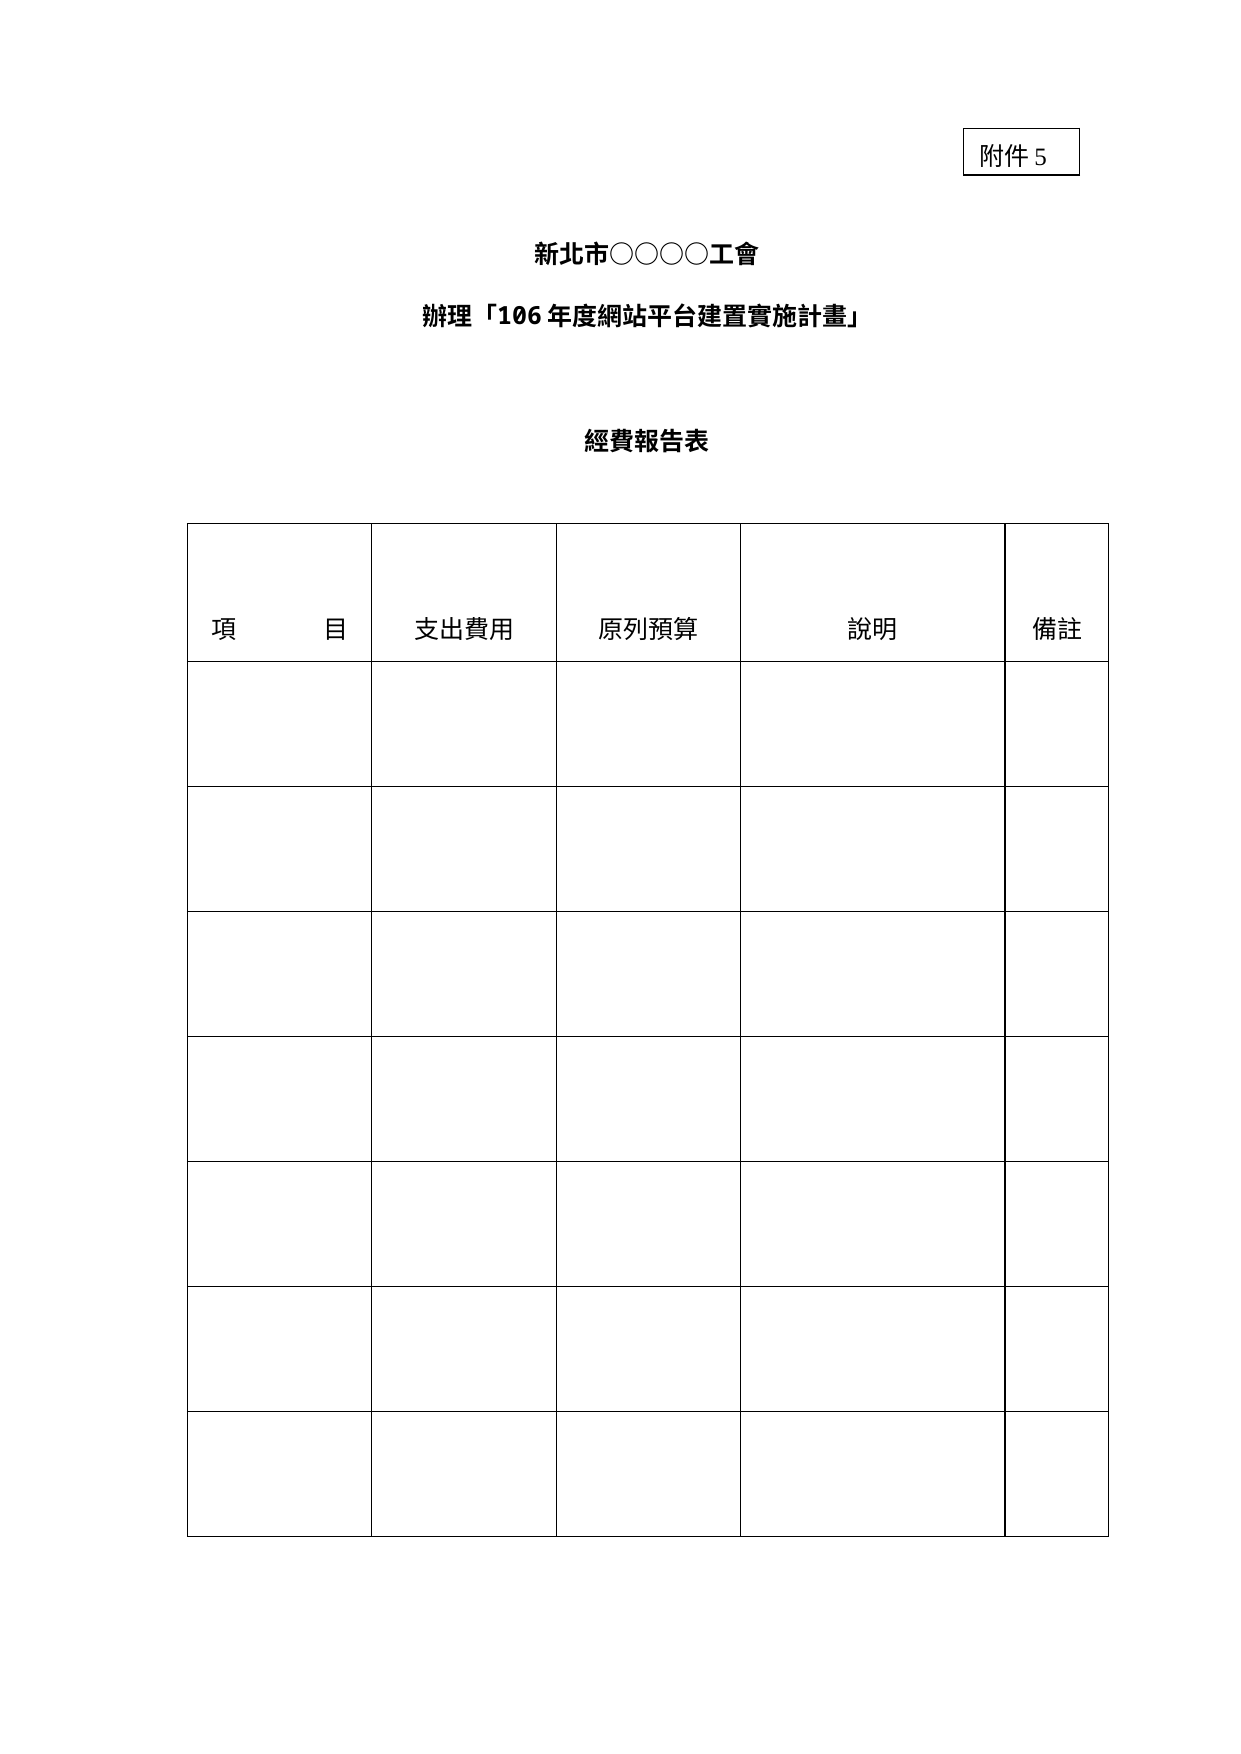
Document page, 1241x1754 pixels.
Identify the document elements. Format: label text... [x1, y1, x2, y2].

table_cell [188, 1287, 371, 1411]
table_cell [188, 1037, 371, 1161]
text 經費報告表 [187, 398, 1106, 461]
table_cell [741, 912, 1004, 1036]
table_cell [741, 1037, 1004, 1161]
text 附件5 [979, 136, 1064, 167]
table_header 備註 [1006, 524, 1108, 661]
table_header 說明 [741, 524, 1004, 661]
text 辦理「106年度網站平台建置實施計畫」 [187, 273, 1106, 336]
table_cell [372, 1412, 556, 1536]
table_cell [1006, 1287, 1108, 1411]
table_cell [372, 1162, 556, 1286]
table_cell [557, 912, 740, 1036]
table_cell [557, 787, 740, 911]
table_cell [741, 1412, 1004, 1536]
table_cell [557, 662, 740, 786]
table_header 支出費用 [372, 524, 556, 661]
table_cell [1006, 662, 1108, 786]
table_cell [557, 1162, 740, 1286]
table_cell [557, 1287, 740, 1411]
table_cell [188, 662, 371, 786]
table_cell [372, 1037, 556, 1161]
text 新北市○○○○工會 [187, 211, 1106, 273]
table_cell [1006, 1037, 1108, 1161]
table_cell [188, 1162, 371, 1286]
table_cell [1006, 1412, 1108, 1536]
table_cell [741, 1287, 1004, 1411]
table_cell [1006, 1162, 1108, 1286]
table_cell [372, 1287, 556, 1411]
table_cell [372, 662, 556, 786]
table_header 原列預算 [557, 524, 740, 661]
table_cell [372, 787, 556, 911]
table_cell [557, 1037, 740, 1161]
table_cell [557, 1412, 740, 1536]
table_cell [188, 787, 371, 911]
table_cell [1006, 787, 1108, 911]
table_cell [741, 1162, 1004, 1286]
table_cell [741, 662, 1004, 786]
table_header 項 目 [188, 524, 371, 661]
table_cell [188, 912, 371, 1036]
table_cell [372, 912, 556, 1036]
table_cell [741, 787, 1004, 911]
table_cell [1006, 912, 1108, 1036]
table_cell [188, 1412, 371, 1536]
